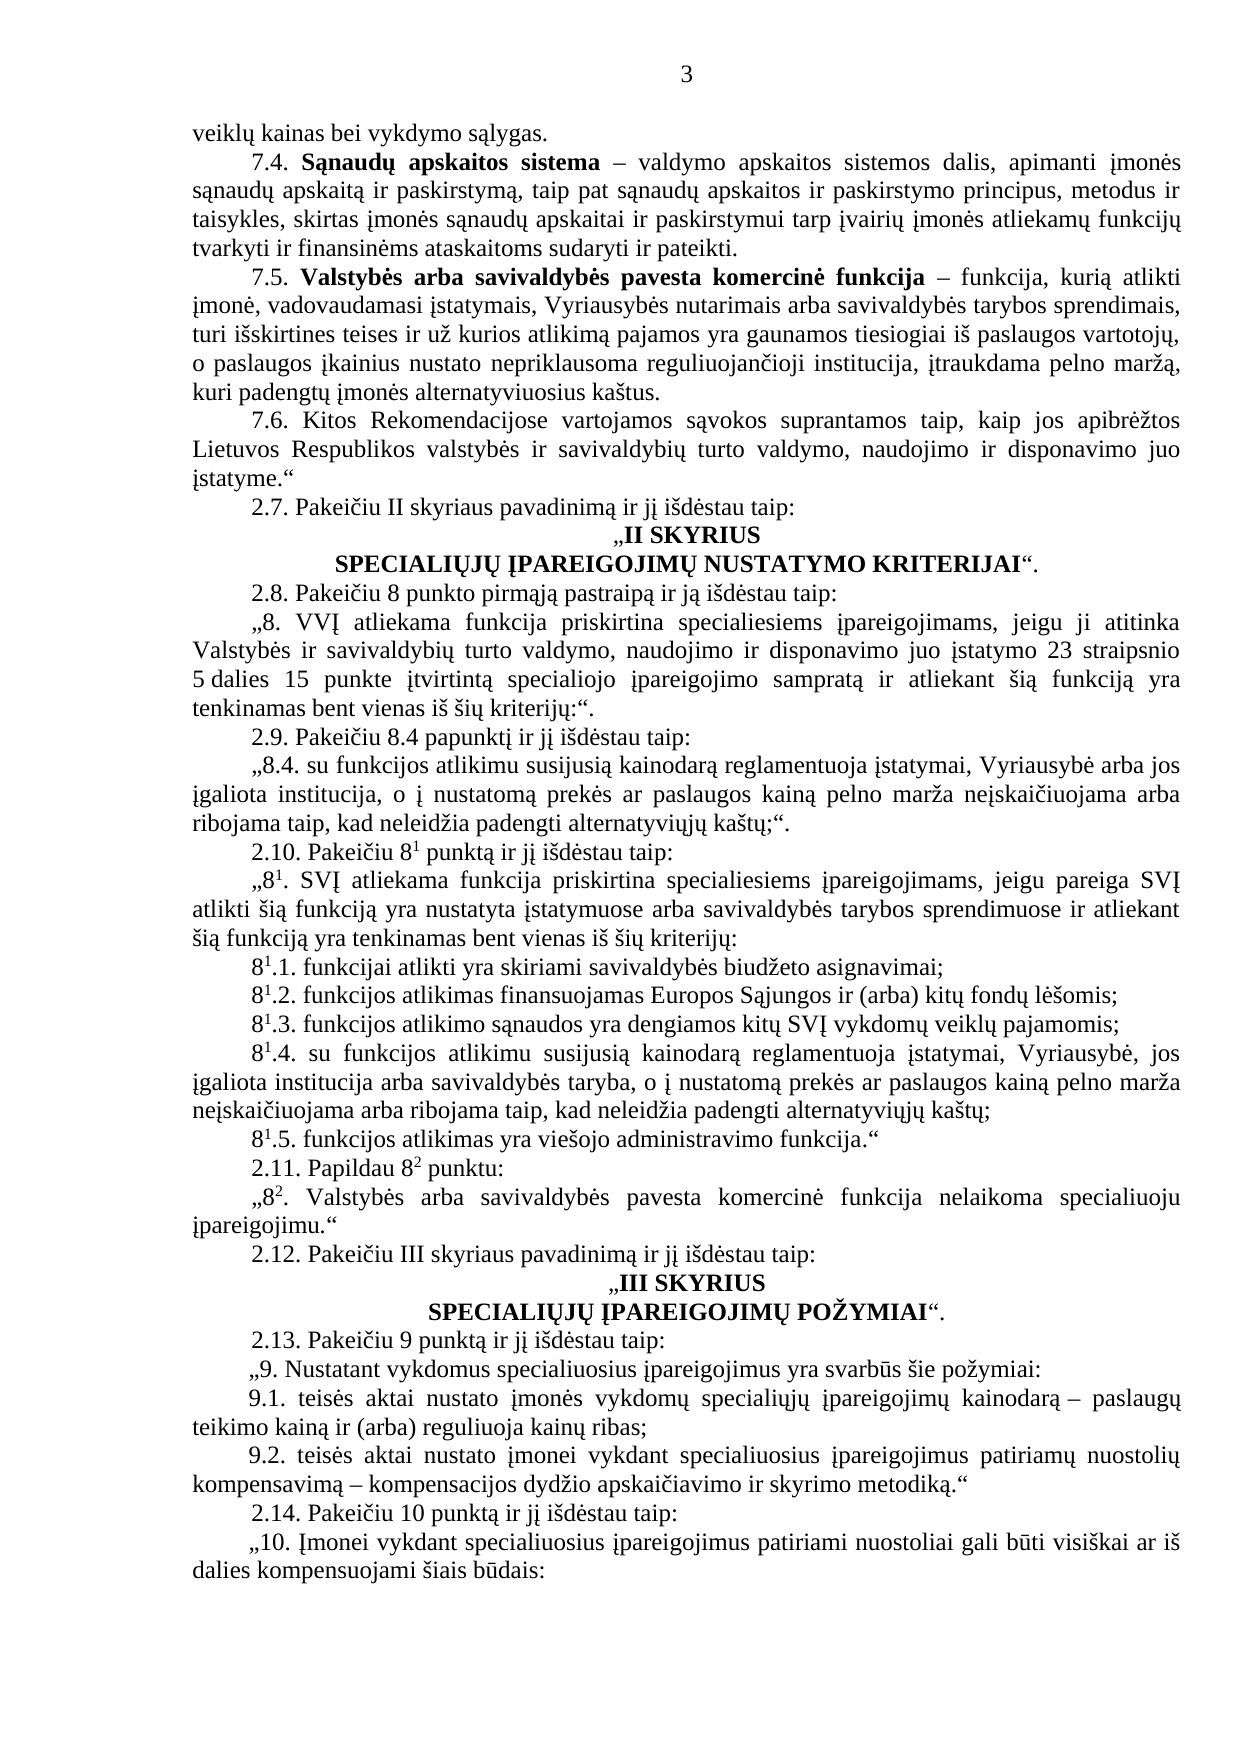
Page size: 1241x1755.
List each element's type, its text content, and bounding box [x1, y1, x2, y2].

text 81.5. funkcijos atlikimas yra viešojo administravimo funkcija.“ [192, 1124, 1181, 1153]
text „Iii SKYRIUS [192, 1268, 1181, 1297]
text „8. VVĮ atliekama funkcija priskirtina specialiesiems įpareigojimams, jeigu ji atitinka Valstybės ir savivaldybių turto valdymo, naudojimo ir disponavimo juo įstatymo 23 straipsnio 5 dalies 15 punkte įtvirtintą specialiojo įpareigojimo sampratą ir atliekant šią funkciją yra tenkinamas bent vienas iš šių kriterijų:“. [192, 607, 1181, 722]
text „82. Valstybės arba savivaldybės pavesta komercinė funkcija nelaikoma specialiuoju įpareigojimu.“ [192, 1182, 1181, 1239]
text Specialiųjų įpareigojimų požymiai“. [192, 1297, 1181, 1326]
text 2.12. Pakeičiu III skyriaus pavadinimą ir jį išdėstau taip: [192, 1239, 1181, 1268]
text 81.1. funkcijai atlikti yra skiriami savivaldybės biudžeto asignavimai; [192, 952, 1181, 981]
text „9. Nustatant vykdomus specialiuosius įpareigojimus yra svarbūs šie požymiai: [192, 1354, 1181, 1383]
text „8.4. su funkcijos atlikimu susijusią kainodarą reglamentuoja įstatymai, Vyriausybė arba jos įgaliota institucija, o į nustatomą prekės ar paslaugos kainą pelno marža neįskaičiuojama arba ribojama taip, kad neleidžia padengti alternatyviųjų kaštų;“. [192, 751, 1181, 837]
text 7.6. Kitos Rekomendacijose vartojamos sąvokos suprantamos taip, kaip jos apibrėžtos Lietuvos Respublikos valstybės ir savivaldybių turto valdymo, naudojimo ir disponavimo juo įstatyme.“ [192, 406, 1181, 492]
text 9.1. teisės aktai nustato įmonės vykdomų specialiųjų įpareigojimų kainodarą – paslaugų teikimo kainą ir (arba) reguliuoja kainų ribas; [192, 1383, 1181, 1441]
text 81.4. su funkcijos atlikimu susijusią kainodarą reglamentuoja įstatymai, Vyriausybė, jos įgaliota institucija arba savivaldybės taryba, o į nustatomą prekės ar paslaugos kainą pelno marža neįskaičiuojama arba ribojama taip, kad neleidžia padengti alternatyviųjų kaštų; [192, 1038, 1181, 1124]
text 2.7. Pakeičiu II skyriaus pavadinimą ir jį išdėstau taip: [192, 492, 1181, 521]
text 7.4. Sąnaudų apskaitos sistema – valdymo apskaitos sistemos dalis, apimanti įmonės sąnaudų apskaitą ir paskirstymą, taip pat sąnaudų apskaitos ir paskirstymo principus, metodus ir taisykles, skirtas įmonės sąnaudų apskaitai ir paskirstymui tarp įvairių įmonės atliekamų funkcijų tvarkyti ir finansinėms ataskaitoms sudaryti ir pateikti. [192, 147, 1181, 262]
text „10. Įmonei vykdant specialiuosius įpareigojimus patiriami nuostoliai gali būti visiškai ar iš dalies kompensuojami šiais būdais: [192, 1527, 1181, 1584]
text specialiųjų įpareigojimų nustatymo kriterijai“. [192, 549, 1181, 578]
text 2.11. Papildau 82 punktu: [192, 1153, 1181, 1182]
text 2.14. Pakeičiu 10 punktą ir jį išdėstau taip: [192, 1498, 1137, 1527]
text 2.13. Pakeičiu 9 punktą ir jį išdėstau taip: [192, 1326, 1137, 1354]
text 2.9. Pakeičiu 8.4 papunktį ir jį išdėstau taip: [192, 722, 1181, 751]
text 81.3. funkcijos atlikimo sąnaudos yra dengiamos kitų SVĮ vykdomų veiklų pajamomis; [192, 1009, 1181, 1038]
text 2.10. Pakeičiu 81 punktą ir jį išdėstau taip: [192, 837, 1137, 866]
text „81. SVĮ atliekama funkcija priskirtina specialiesiems įpareigojimams, jeigu pareiga SVĮ atlikti šią funkciją yra nustatyta įstatymuose arba savivaldybės tarybos sprendimuose ir atliekant šią funkciją yra tenkinamas bent vienas iš šių kriterijų: [192, 866, 1181, 952]
text 9.2. teisės aktai nustato įmonei vykdant specialiuosius įpareigojimus patiriamų nuostolių kompensavimą – kompensacijos dydžio apskaičiavimo ir skyrimo metodiką.“ [192, 1441, 1181, 1498]
text 81.2. funkcijos atlikimas finansuojamas Europos Sąjungos ir (arba) kitų fondų lėšomis; [192, 981, 1181, 1009]
text „II SKYRIUS [192, 521, 1181, 549]
text veiklų kainas bei vykdymo sąlygas. [192, 118, 1181, 147]
text 7.5. Valstybės arba savivaldybės pavesta komercinė funkcija – funkcija, kurią atlikti įmonė, vadovaudamasi įstatymais, Vyriausybės nutarimais arba savivaldybės tarybos sprendimais, turi išskirtines teises ir už kurios atlikimą pajamos yra gaunamos tiesiogiai iš paslaugos vartotojų, o paslaugos įkainius nustato nepriklausoma reguliuojančioji institucija, įtraukdama pelno maržą, kuri padengtų įmonės alternatyviuosius kaštus. [192, 262, 1181, 406]
text 2.8. Pakeičiu 8 punkto pirmąją pastraipą ir ją išdėstau taip: [192, 578, 1137, 607]
